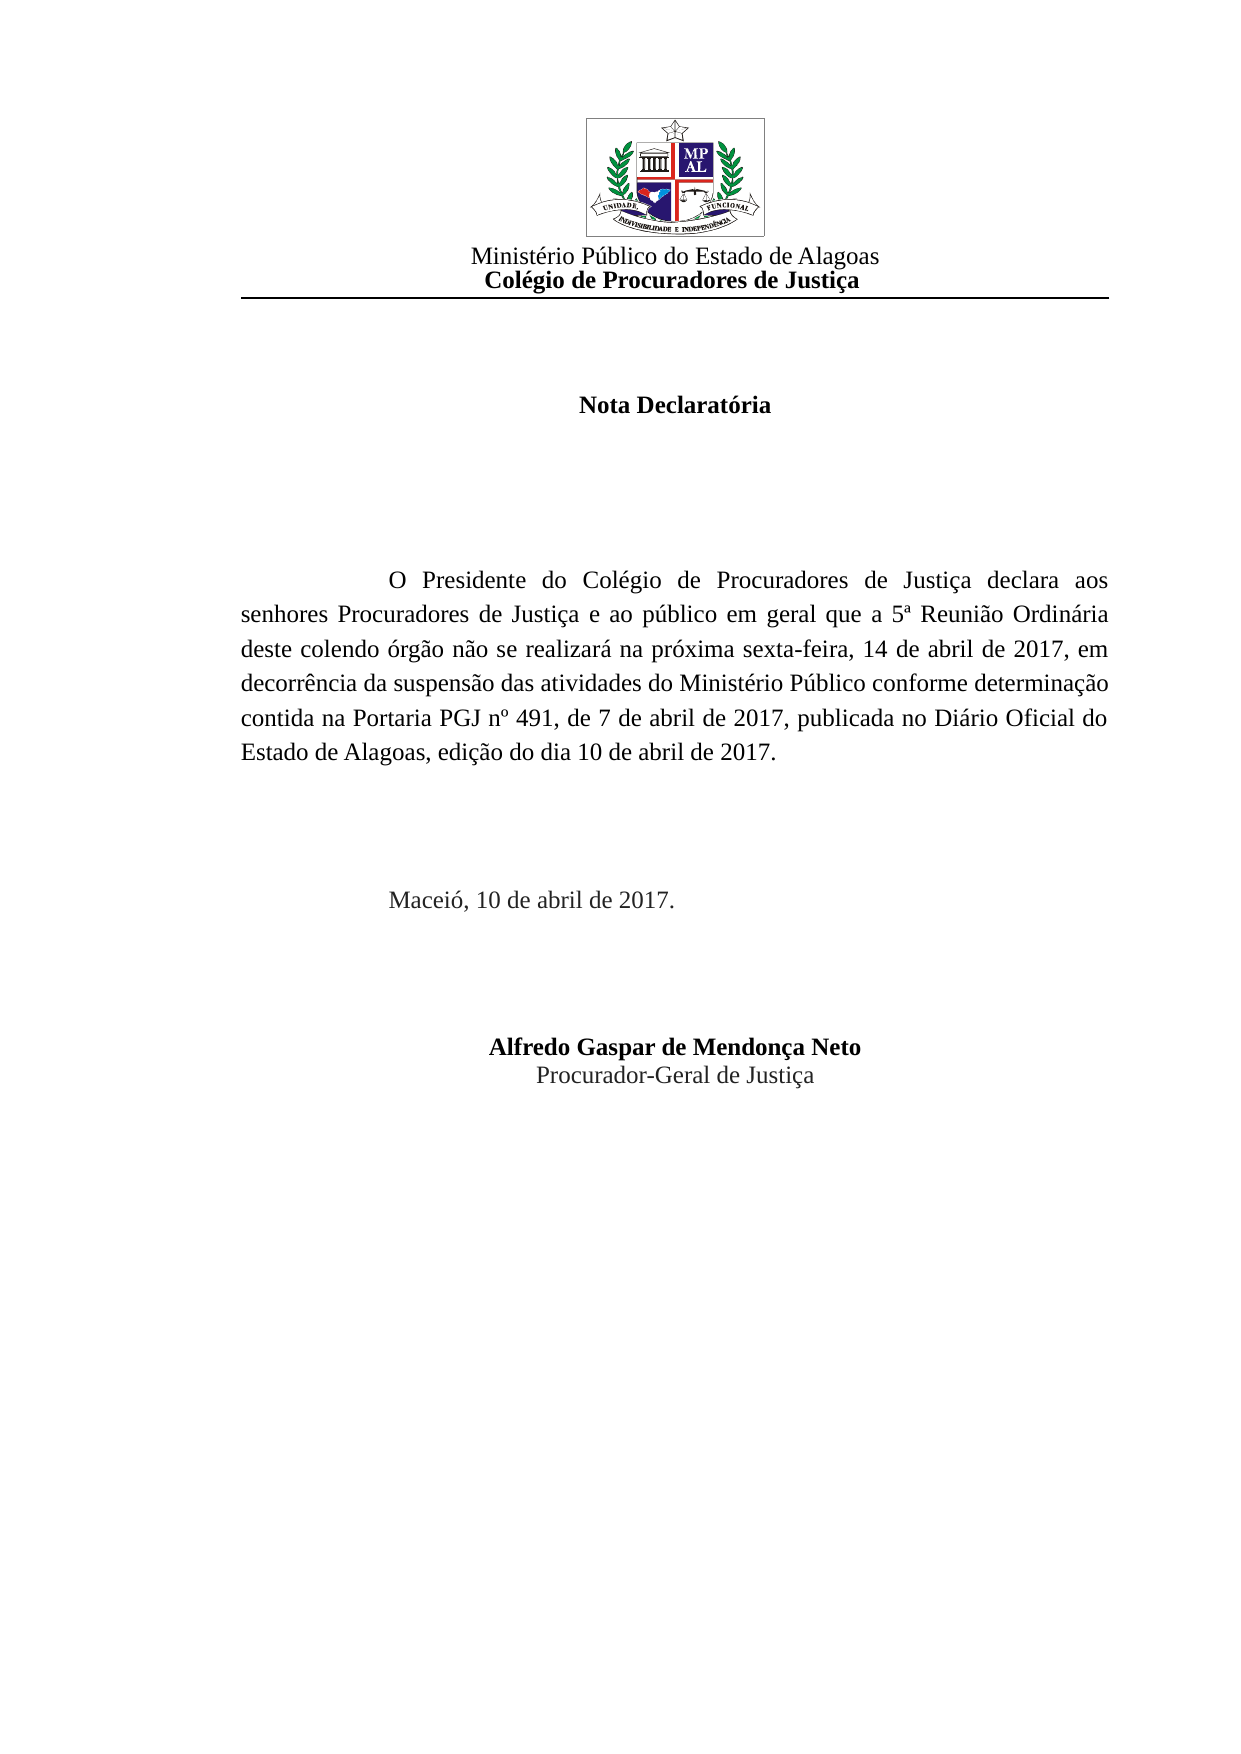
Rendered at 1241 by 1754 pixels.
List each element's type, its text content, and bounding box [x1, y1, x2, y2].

text O Presidente do Colégio de Procuradores de Justiça declara aos senhores Procuradores de Justiça e ao público em geral que a 5ª Reunião Ordinária deste colendo órgão não se realizará na próxima sexta-feira, 14 de abril de 2017, em decorrência da suspensão das atividades do Ministério Público conforme determinação contida na Portaria PGJ nº 491, de 7 de abril de 2017, publicada no Diário Oficial do Estado de Alagoas, edição do dia 10 de abril de 2017. [241, 565, 1109, 766]
text Maceió, 10 de abril de 2017. [241, 885, 1109, 913]
text Alfredo Gaspar de Mendonça Neto [241, 1032, 1109, 1061]
text Nota Declaratória [241, 376, 1109, 423]
text Procurador-Geral de Justiça [241, 1061, 1109, 1089]
